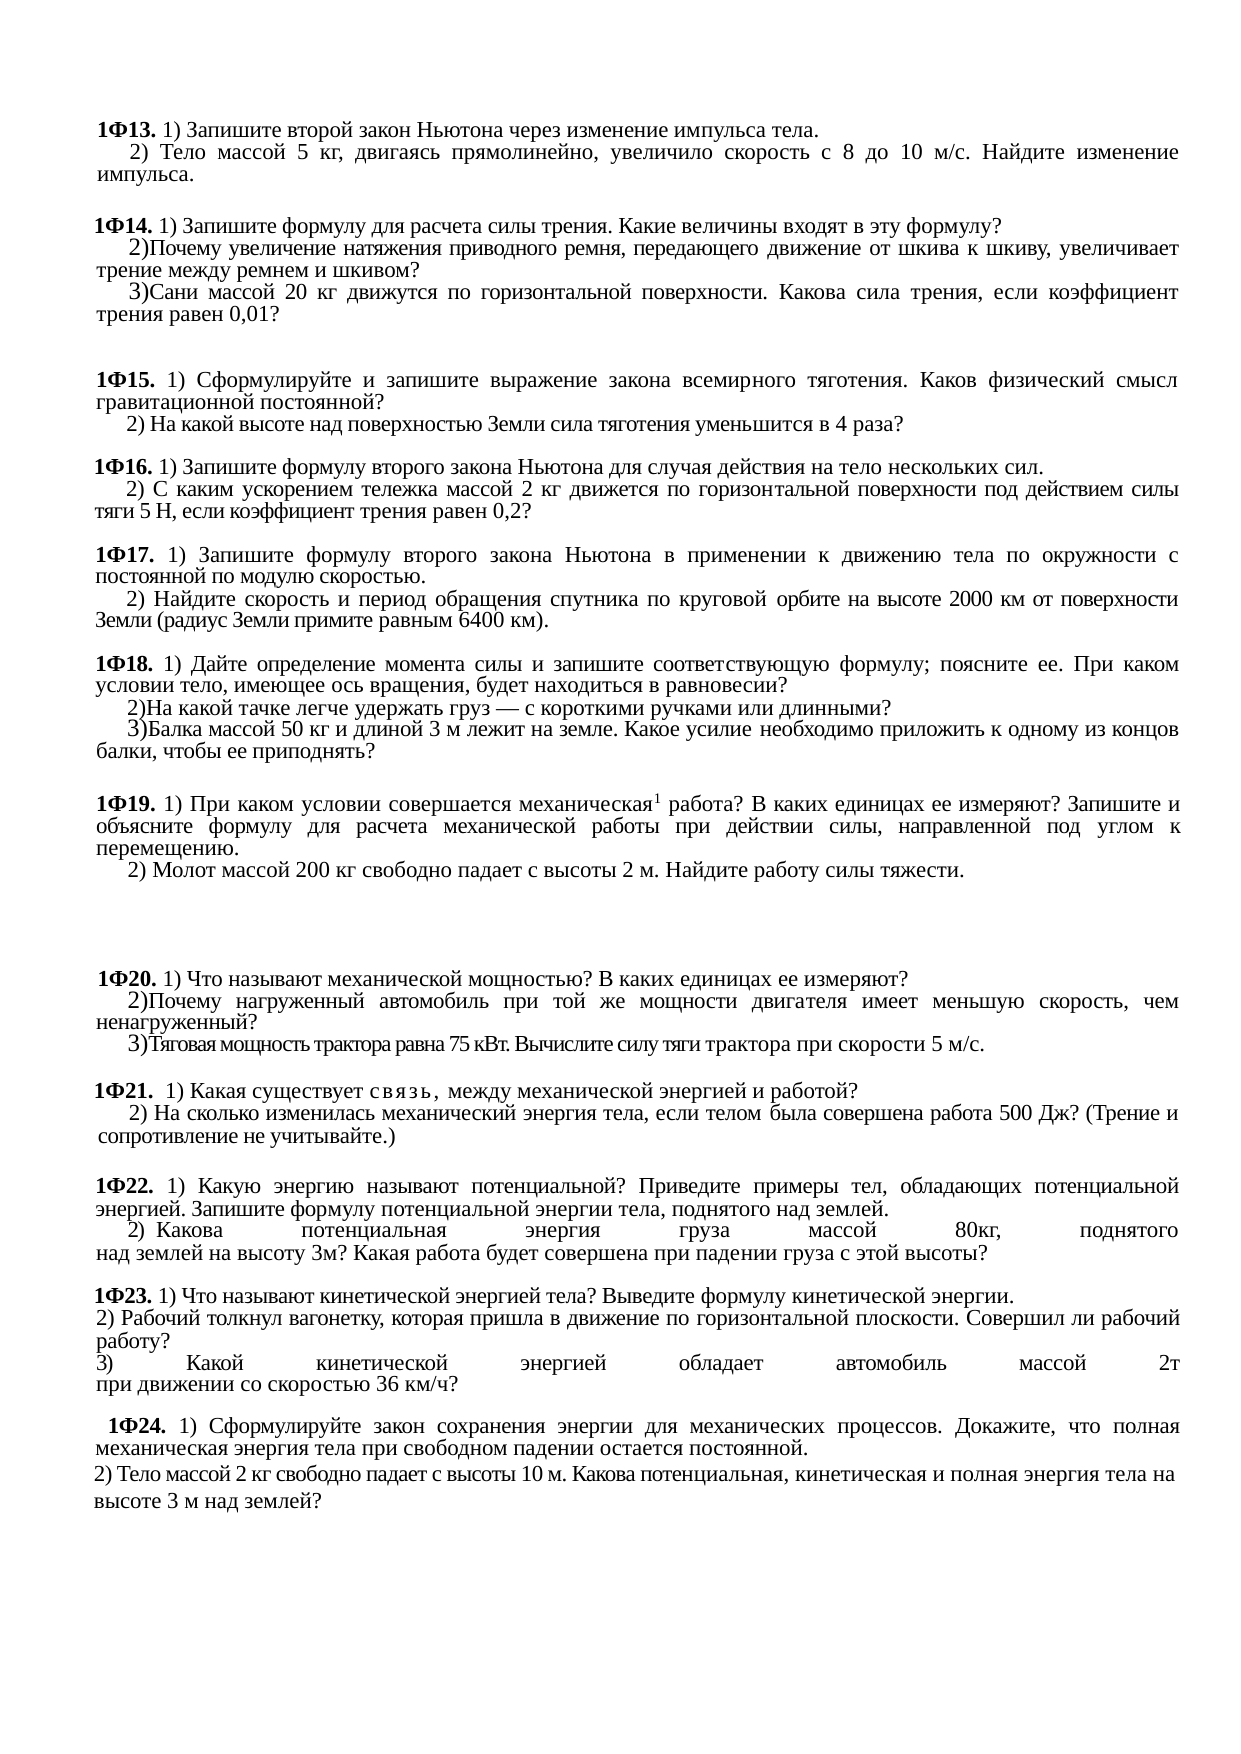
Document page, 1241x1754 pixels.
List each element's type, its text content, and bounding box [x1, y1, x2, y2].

text 1Ф13. 1) Запишите второй закон Ньютона через изменение им­пульса тела. [97, 120, 1181, 142]
text 1Ф14. 1) Запишите формулу для расчета силы трения. Какие ве­личины входят в эту формулу? [94, 217, 289, 238]
text 1Ф23. 1) Что называют кинетической энергией тела? Выведите формулу кинетической энергии. [94, 1285, 1180, 1308]
text 3) Какой кинетической энергией обладает автомобиль массой 2т при движении со скоростью 36 км/ч? [96, 1353, 1181, 1396]
text 2) Тело массой 5 кг, двигаясь прямолинейно, увеличило скорость с 8 до 10 м/с. Найдите изменение импульса. [97, 142, 1180, 186]
text 1Ф14. 1) Запишите формулу для расчета силы трения. Какие ве­личины входят в эту формулу? [290, 217, 913, 238]
text 2) Тело массой 2 кг свободно падает с высоты 10 м. Какова потен­циальная, кинетическая и полная энергия тела на высоте 3 м над землей? [94, 1460, 1181, 1513]
text 2) Какова потенциальная энергия груза массой 80кг, поднятого над землей на высоту 3м? Какая работа будет совершена при паде­нии груза с этой высоты? [96, 1220, 1179, 1264]
list Тяговая мощность трактора равна 75 кВт. Вычислите силу тяги трактора при скорости 5 м/с. [96, 1034, 1178, 1056]
text 1Ф21. 1) Какая существует связь, между механической энергией и работой? [94, 1080, 1178, 1103]
list Почему нагруженный автомобиль при той же мощности двига­теля имеет меньшую скорость, чем ненагруженный? [96, 991, 1179, 1034]
list На какой тачке легче удержать груз — с короткими ручками или длинными? [96, 697, 1178, 719]
text 2) С каким ускорением тележка массой 2 кг движется по горизон­тальной поверхности под действием силы тяги 5 Н, если коэффициент трения равен 0,2? [94, 479, 1179, 523]
list Почему увеличение натяжения приводного ремня, передающего движение от шкива к шкиву, увеличивает трение между ремнем и шкивом? [96, 238, 1179, 282]
text 1Ф19. 1) При каком условии совершается механическая1 работа? В каких единицах ее измеряют? Запишите и объясните формулу для расчета механической работы при действии силы, направленной под углом к перемещению. [96, 794, 1181, 860]
text 2) На какой высоте над поверхностью Земли сила тяготения умень­шится в 4 раза? [94, 414, 1177, 436]
list Сани массой 20 кг движутся по горизонтальной поверхности. Какова сила трения, если коэффициент трения равен 0,01? [96, 282, 1179, 326]
text 2) Найдите скорость и период обращения спутника по круговой орбите на высоте 2000 км от поверхности Земли (радиус Земли примите равным 6400 км). [95, 588, 1179, 632]
text 1Ф16. 1) Запишите формулу второго закона Ньютона для случая действия на тело нескольких сил. [94, 457, 1178, 479]
text 2) Молот массой 200 кг свободно падает с высоты 2 м. Найдите работу силы тяжести. [96, 860, 1180, 882]
text 1Ф18. 1) Дайте определение момента силы и запишите соответ­ствующую формулу; поясните ее. При каком условии тело, имеющее ось вращения, будет находиться в равновесии? [95, 653, 1180, 697]
text 1Ф17. 1) Запишите формулу второго закона Ньютона в примене­нии к движению тела по окружности с постоянной по модулю скоро­стью. [95, 544, 1179, 588]
text 1Ф20. 1) Что называют механической мощностью? В каких еди­ницах ее измеряют? [97, 969, 1181, 991]
list Балка массой 50 кг и длиной 3 м лежит на земле. Какое усилие необходимо приложить к одному из концов балки, чтобы ее припод­нять? [96, 719, 1179, 763]
text 1Ф24. 1) Сформулируйте закон сохранения энергии для механи­ческих процессов. Докажите, что полная механическая энергия тела при свободном падении остается постоянной. [95, 1416, 1180, 1460]
text 1Ф22. 1) Какую энергию называют потенциальной? Приведите примеры тел, обладающих потенциальной энергией. Запишите фор­мулу потенциальной энергии тела, поднятого над землей. [95, 1176, 1180, 1220]
text 2) Рабочий толкнул вагонетку, которая пришла в движение по горизонтальной плоскости. Совершил ли рабочий работу? [96, 1308, 1180, 1353]
text 1Ф14. 1) Запишите формулу для расчета силы трения. Какие ве­личины входят в эту формулу? [914, 217, 1178, 238]
text 1Ф15. 1) Сформулируйте и запишите выражение закона всемир­ного тяготения. Каков физический смысл гравитационной постоян­ной? [96, 371, 1178, 414]
text 2) На сколько изменилась механический энергия тела, если телом была совершена работа 500 Дж? (Трение и сопротивление не учиты­вайте.) [98, 1103, 1179, 1148]
